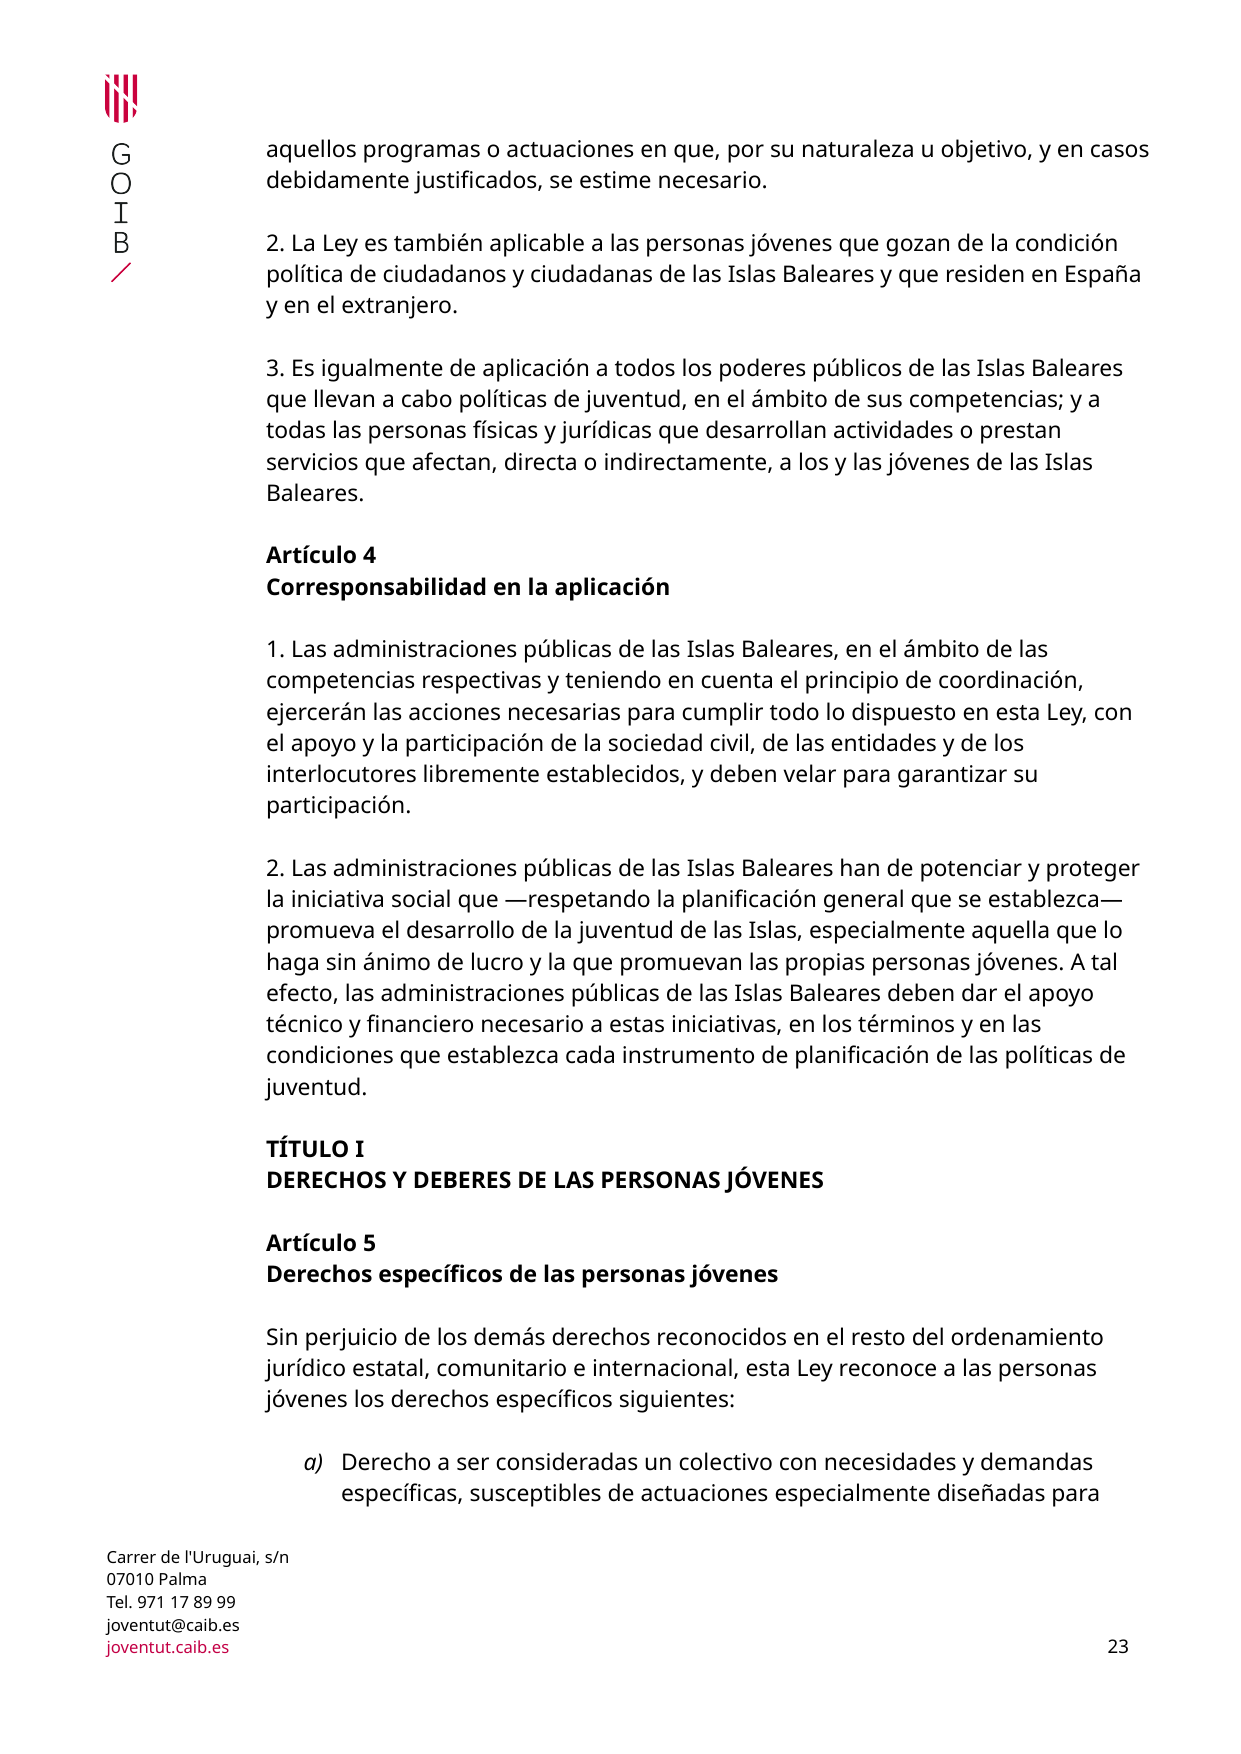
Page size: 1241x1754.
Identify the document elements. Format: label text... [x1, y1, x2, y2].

text Artículo 4 [266, 539, 1152, 570]
text 2. Las administraciones públicas de las Islas Baleares han de potenciar y proteger la iniciativa social que —respetando la planificación general que se establezca—promueva el desarrollo de la juventud de las Islas, especialmente aquella que lo haga sin ánimo de lucro y la que promuevan las propias personas jóvenes. A tal efecto, las administraciones públicas de las Islas Baleares deben dar el apoyo técnico y financiero necesario a estas iniciativas, en los términos y en las condiciones que establezca cada instrumento de planificación de las políticas de juventud. [266, 852, 1152, 1102]
text Derechos específicos de las personas jóvenes [266, 1258, 1152, 1289]
list Derecho a ser consideradas un colectivo con necesidades y demandas específicas, susceptibles de actuaciones especialmente diseñadas para [303, 1445, 1152, 1508]
text aquellos programas o actuaciones en que, por su naturaleza u objetivo, y en casos debidamente justificados, se estime necesario. [266, 133, 1152, 195]
text Sin perjuicio de los demás derechos reconocidos en el resto del ordenamiento jurídico estatal, comunitario e internacional, esta Ley reconoce a las personas jóvenes los derechos específicos siguientes: [266, 1320, 1152, 1414]
text 1. Las administraciones públicas de las Islas Baleares, en el ámbito de las competencias respectivas y teniendo en cuenta el principio de coordinación, ejercerán las acciones necesarias para cumplir todo lo dispuesto en esta Ley, con el apoyo y la participación de la sociedad civil, de las entidades y de los interlocutores libremente establecidos, y deben velar para garantizar su participación. [266, 633, 1152, 820]
text Artículo 5 [266, 1227, 1152, 1258]
text TÍTULO I [266, 1133, 1152, 1164]
text 3. Es igualmente de aplicación a todos los poderes públicos de las Islas Baleares que llevan a cabo políticas de juventud, en el ámbito de sus competencias; y a todas las personas físicas y jurídicas que desarrollan actividades o prestan servicios que afectan, directa o indirectamente, a los y las jóvenes de las Islas Baleares. [266, 352, 1152, 508]
text DERECHOS Y DEBERES DE LAS PERSONAS JÓVENES [266, 1164, 1152, 1195]
picture [76, 51, 166, 313]
text Corresponsabilidad en la aplicación [266, 570, 1152, 602]
text 2. La Ley es también aplicable a las personas jóvenes que gozan de la condición política de ciudadanos y ciudadanas de las Islas Baleares y que residen en España y en el extranjero. [266, 227, 1152, 320]
